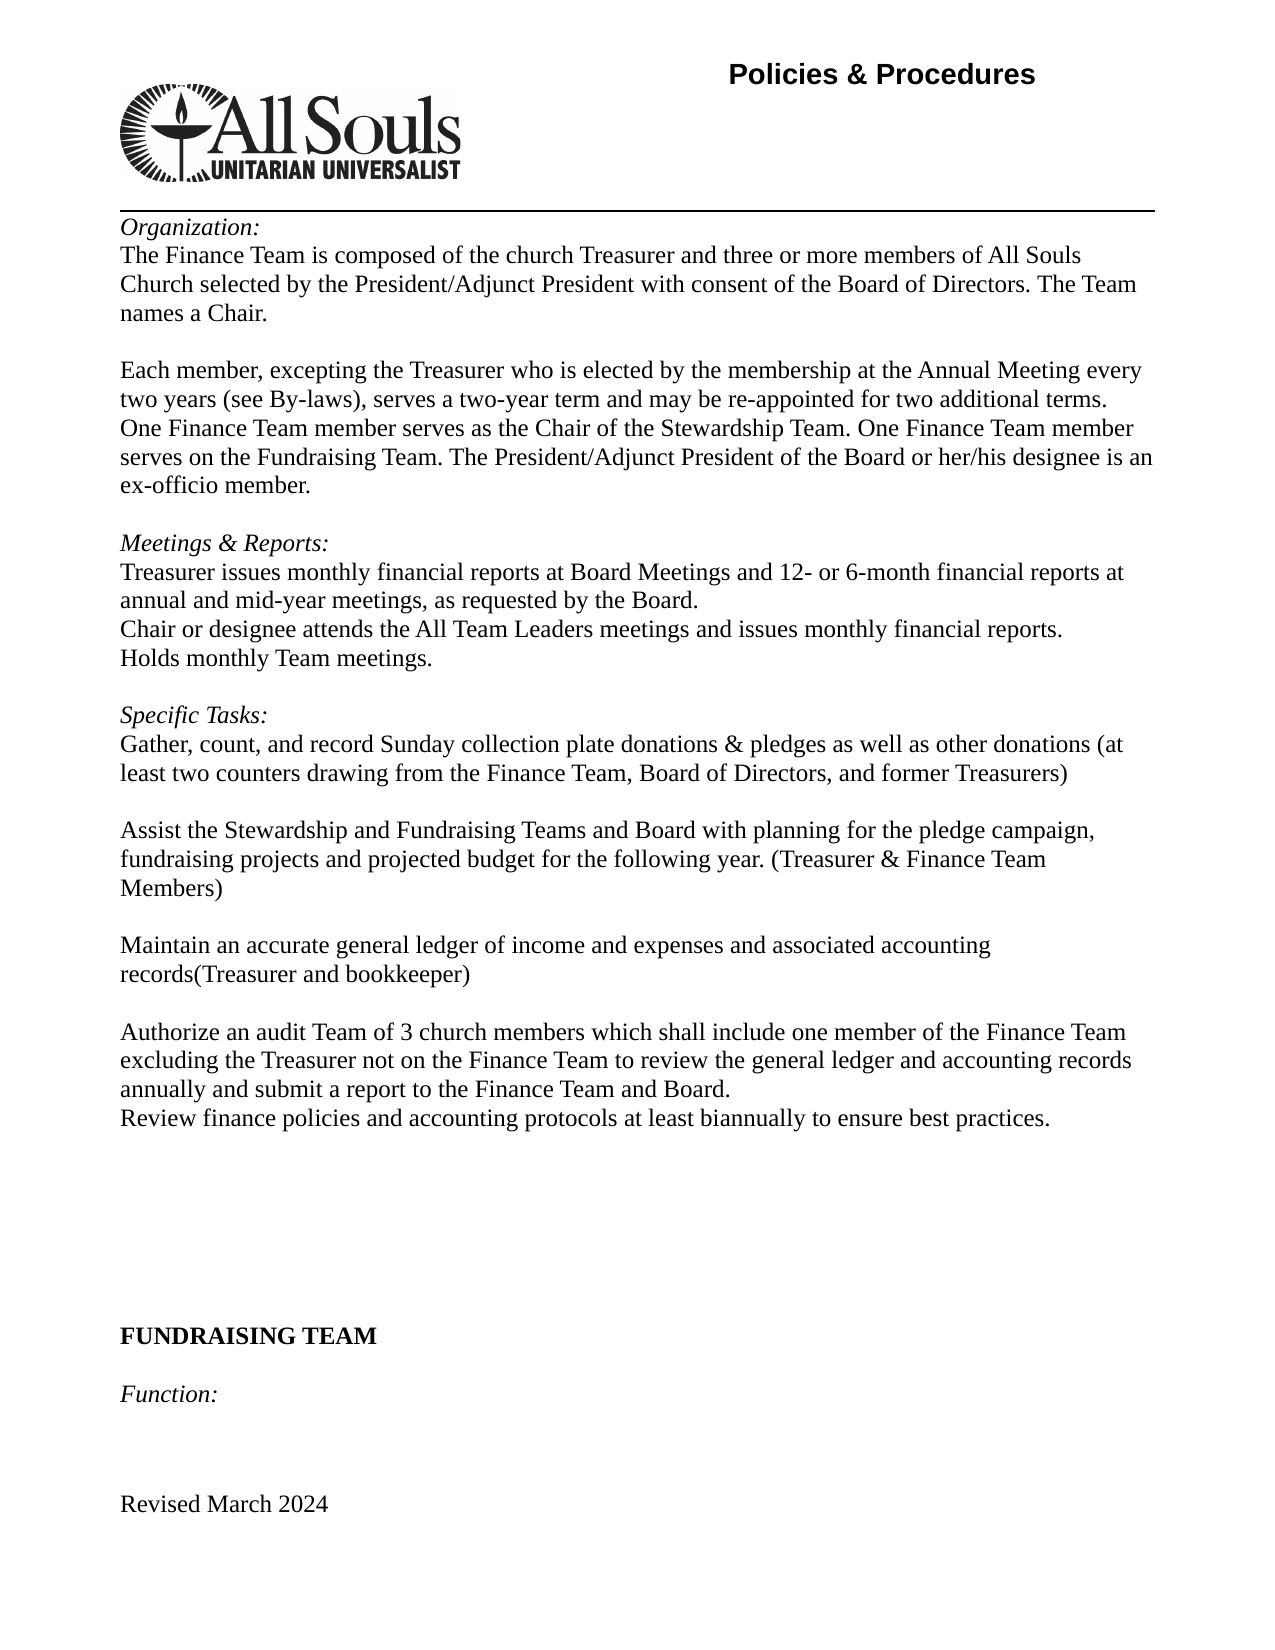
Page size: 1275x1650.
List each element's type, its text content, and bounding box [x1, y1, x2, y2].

text Meetings & Reports: [120, 528, 1155, 557]
text Holds monthly Team meetings. [120, 643, 1155, 672]
subtitle Fundraising Team [120, 1321, 1155, 1350]
text Function: [120, 1379, 1155, 1407]
text Treasurer issues monthly financial reports at Board Meetings and 12- or 6-month financial reports at annual and mid-year meetings, as requested by the Board. [120, 557, 1155, 614]
text Review finance policies and accounting protocols at least biannually to ensure best practices. [120, 1103, 1155, 1132]
text Specific Tasks: [120, 700, 1155, 729]
text The Finance Team is composed of the church Treasurer and three or more members of All Souls Church selected by the President/Adjunct President with consent of the Board of Directors. The Team names a Chair. [120, 240, 1155, 327]
text Maintain an accurate general ledger of income and expenses and associated accounting records(Treasurer and bookkeeper) [120, 930, 1155, 988]
text Authorize an audit Team of 3 church members which shall include one member of the Finance Team excluding the Treasurer not on the Finance Team to review the general ledger and accounting records annually and submit a report to the Finance Team and Board. [120, 1017, 1155, 1103]
text Gather, count, and record Sunday collection plate donations & pledges as well as other donations (at least two counters drawing from the Finance Team, Board of Directors, and former Treasurers) [120, 729, 1155, 787]
text Organization: [120, 212, 1155, 240]
text Assist the Stewardship and Fundraising Teams and Board with planning for the pledge campaign, fundraising projects and projected budget for the following year. (Treasurer & Finance Team Members) [120, 815, 1155, 902]
text Chair or designee attends the All Team Leaders meetings and issues monthly financial reports. [120, 614, 1155, 643]
text Each member, excepting the Treasurer who is elected by the membership at the Annual Meeting every two years (see By-laws), serves a two-year term and may be re-appointed for two additional terms. One Finance Team member serves as the Chair of the Stewardship Team. One Finance Team member serves on the Fundraising Team. The President/Adjunct President of the Board or her/his designee is an ex-officio member. [120, 355, 1155, 499]
